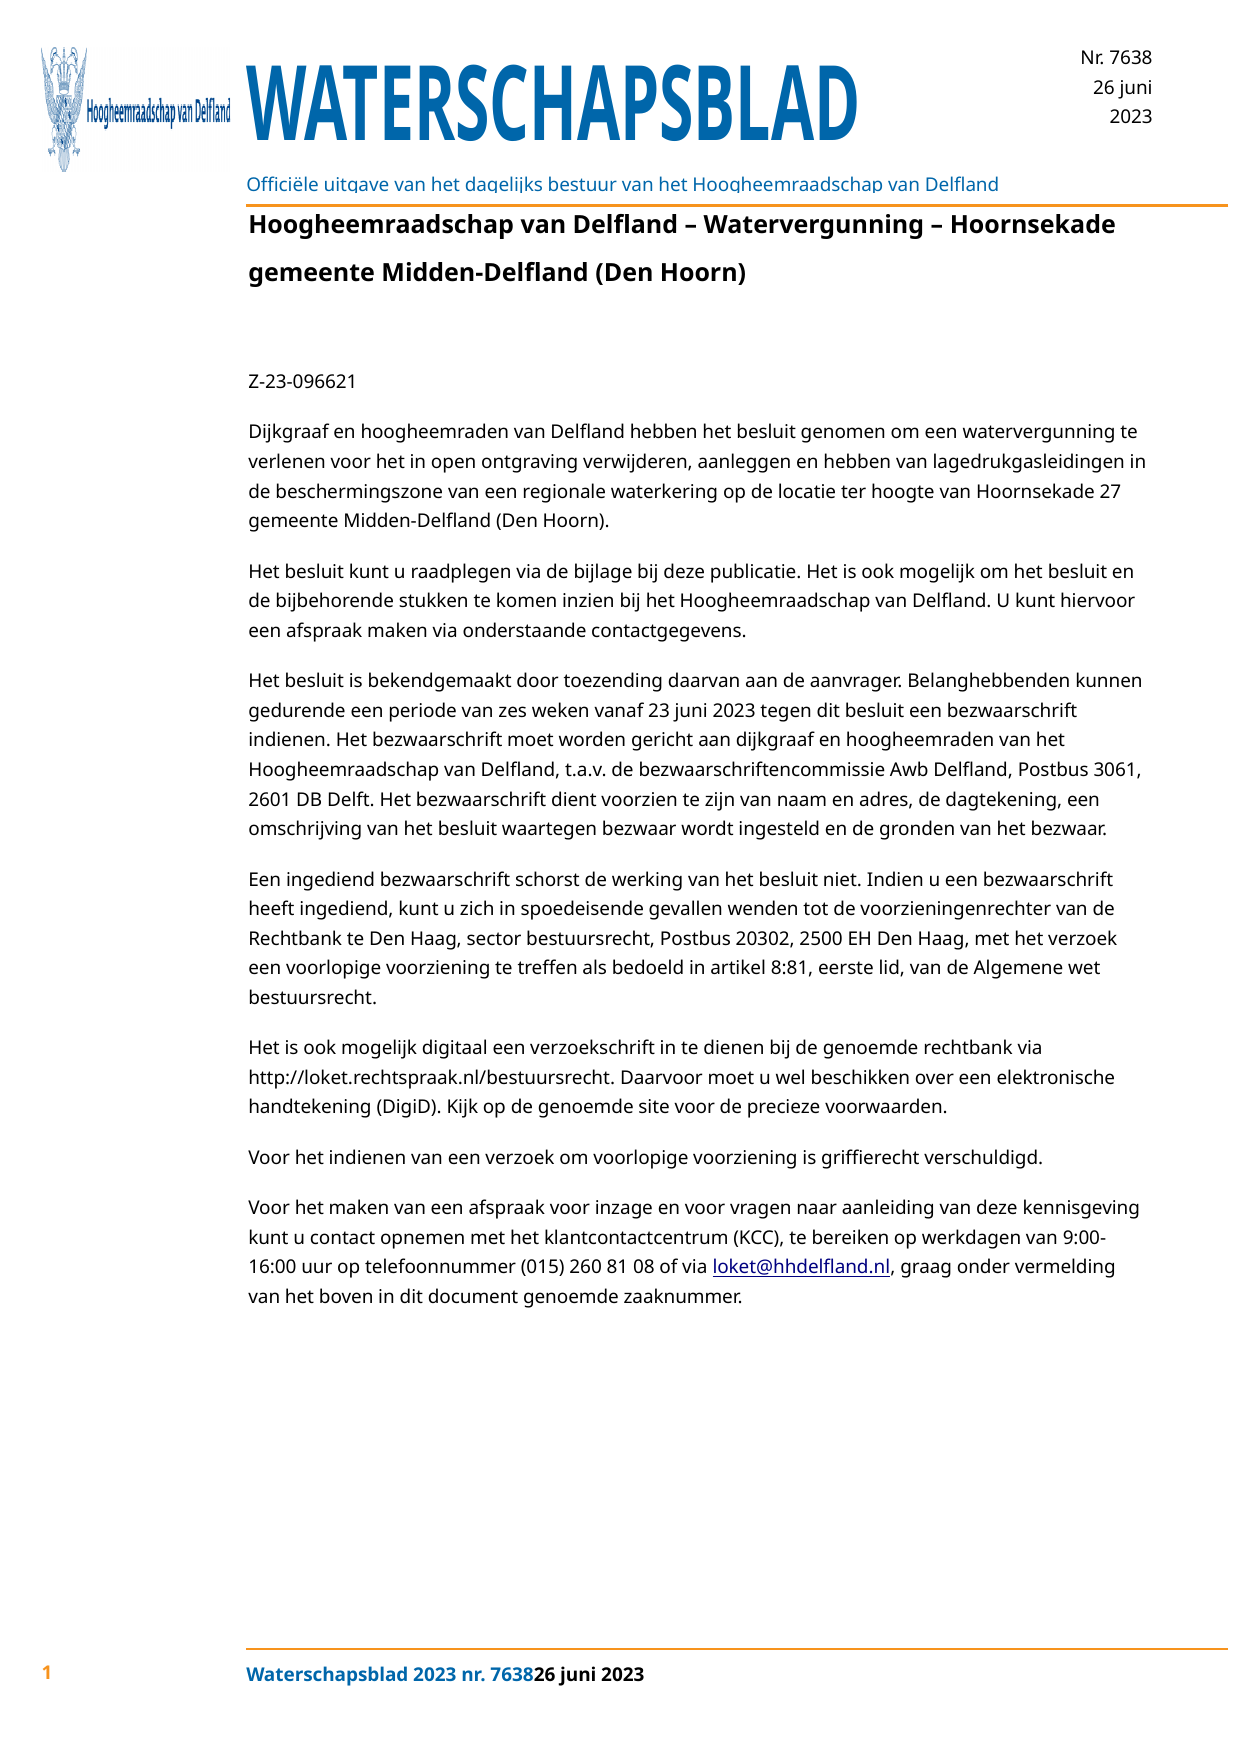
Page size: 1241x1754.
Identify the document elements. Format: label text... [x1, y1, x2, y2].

text Hoogheemraadschap van Delfland – Watervergunning – Hoornsekade gemeente Midden-Delfland (Den Hoorn) [248, 207, 1152, 288]
text Z-23-096621 [248, 368, 1152, 394]
text Voor het maken van een afspraak voor inzage en voor vragen naar aanleiding van deze kennisgeving kunt u contact opnemen met het klantcontactcentrum (KCC), te bereiken op werkdagen van 9:00-16:00 uur op telefoonnummer (015) 260 81 08 of via loket@hhdelfland.nl, graag onder vermelding van het boven in dit document genoemde zaaknummer. [248, 1194, 1152, 1309]
text Dijkgraaf en hoogheemraden van Delfland hebben het besluit genomen om een watervergunning te verlenen voor het in open ontgraving verwijderen, aanleggen en hebben van lagedrukgasleidingen in de beschermingszone van een regionale waterkering op de locatie ter hoogte van Hoornsekade 27 gemeente Midden-Delfland (Den Hoorn). [248, 419, 1152, 533]
text Het besluit kunt u raadplegen via de bijlage bij deze publicatie. Het is ook mogelijk om het besluit en de bijbehorende stukken te komen inzien bij het Hoogheemraadschap van Delfland. U kunt hiervoor een afspraak maken via onderstaande contactgegevens. [248, 558, 1152, 643]
text Het besluit is bekendgemaakt door toezending daarvan aan de aanvrager. Belanghebbenden kunnen gedurende een periode van zes weken vanaf 23 juni 2023 tegen dit besluit een bezwaarschrift indienen. Het bezwaarschrift moet worden gericht aan dijkgraaf en hoogheemraden van het Hoogheemraadschap van Delfland, t.a.v. de bezwaarschriftencommissie Awb Delfland, Postbus 3061, 2601 DB Delft. Het bezwaarschrift dient voorzien te zijn van naam en adres, de dagtekening, een omschrijving van het besluit waartegen bezwaar wordt ingesteld en de gronden van het bezwaar. [248, 667, 1152, 841]
text Een ingediend bezwaarschrift schorst de werking van het besluit niet. Indien u een bezwaarschrift heeft ingediend, kunt u zich in spoedeisende gevallen wenden tot de voorzieningenrechter van de Rechtbank te Den Haag, sector bestuursrecht, Postbus 20302, 2500 EH Den Haag, met het verzoek een voorlopige voorziening te treffen als bedoeld in artikel 8:81, eerste lid, van de Algemene wet bestuursrecht. [248, 866, 1152, 1010]
text Voor het indienen van een verzoek om voorlopige voorziening is griffierecht verschuldigd. [248, 1144, 1152, 1170]
text Het is ook mogelijk digitaal een verzoekschrift in te dienen bij de genoemde rechtbank via http://loket.rechtspraak.nl/bestuursrecht. Daarvoor moet u wel beschikken over een elektronische handtekening (DigiD). Kijk op de genoemde site voor de precieze voorwaarden. [248, 1034, 1152, 1119]
picture [41, 47, 231, 172]
